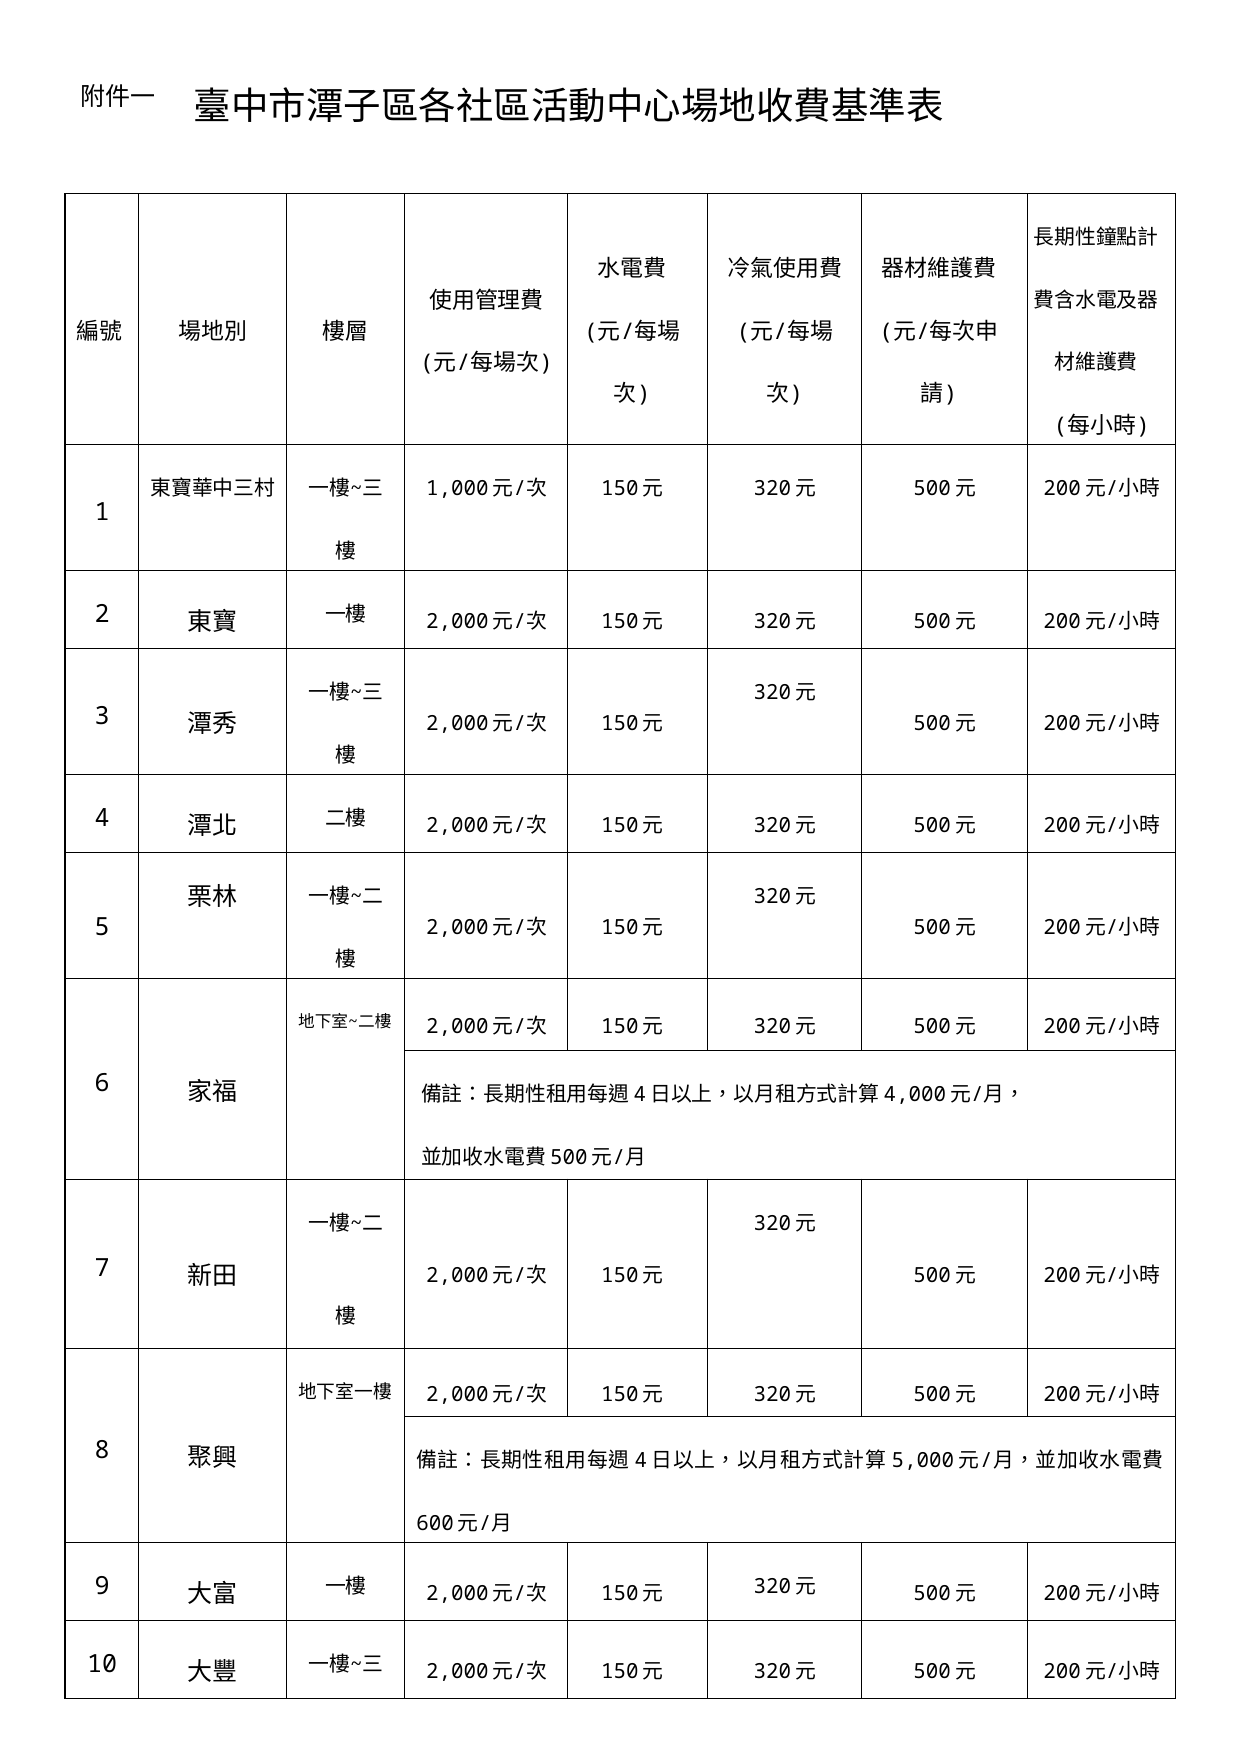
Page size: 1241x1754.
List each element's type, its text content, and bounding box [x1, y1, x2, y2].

table_cell 二樓 [287, 775, 404, 852]
table_cell 2,000元/次 [405, 979, 567, 1050]
table_cell 200元/小時 [1028, 1543, 1175, 1620]
table_cell 320元 [708, 571, 861, 648]
table_cell 大豐 [139, 1621, 286, 1697]
table_cell 一樓 [287, 1543, 404, 1620]
table_cell 潭北 [139, 775, 286, 852]
table_cell 200元/小時 [1028, 1621, 1175, 1697]
text 附件一 [80, 76, 179, 112]
table_cell 3 [66, 649, 138, 774]
table_cell 5 [66, 853, 138, 978]
table_cell 500元 [862, 1180, 1027, 1348]
table_cell 200元/小時 [1028, 775, 1175, 852]
table_cell 500元 [862, 1349, 1027, 1416]
table_cell 聚興 [139, 1349, 286, 1542]
table_cell 2,000元/次 [405, 853, 567, 978]
table_header 場地別 [139, 194, 286, 444]
table_cell 地下室~二樓 [287, 979, 404, 1178]
table_cell 一樓~三樓 [287, 649, 404, 774]
table_cell 500元 [862, 775, 1027, 852]
table_cell 320元 [708, 775, 861, 852]
table_cell 1,000元/次 [405, 445, 567, 570]
table_cell 一樓~二樓 [287, 853, 404, 978]
table_cell 東寶 [139, 571, 286, 648]
table_cell 320元 [708, 1180, 861, 1348]
table_cell 320元 [708, 1543, 861, 1620]
table_cell 備註：長期性租用每週4日以上，以月租方式計算5,000元/月，並加收水電費600元/月 [405, 1417, 1175, 1542]
table_cell 500元 [862, 1543, 1027, 1620]
table_cell 320元 [708, 1621, 861, 1697]
table_cell 150元 [568, 1349, 707, 1416]
table_cell 500元 [862, 1621, 1027, 1697]
table_cell 2,000元/次 [405, 1543, 567, 1620]
table_cell 10 [66, 1621, 138, 1697]
table_cell 150元 [568, 1180, 707, 1348]
table_cell 6 [66, 979, 138, 1178]
table_cell 320元 [708, 445, 861, 570]
table_header 編號 [66, 194, 138, 444]
table_cell 2,000元/次 [405, 1621, 567, 1697]
table_cell 150元 [568, 1543, 707, 1620]
table_cell 320元 [708, 979, 861, 1050]
table_cell 新田 [139, 1180, 286, 1348]
table_cell 150元 [568, 1621, 707, 1697]
table_cell 200元/小時 [1028, 571, 1175, 648]
table_cell 200元/小時 [1028, 979, 1175, 1050]
table_cell 200元/小時 [1028, 1349, 1175, 1416]
table_cell 大富 [139, 1543, 286, 1620]
table_header 冷氣使用費(元/每場次) [708, 194, 861, 444]
table_cell 東寶華中三村 [139, 445, 286, 570]
table_cell 栗林 [139, 853, 286, 978]
table_cell 320元 [708, 1349, 861, 1416]
table_cell 一樓~三 [287, 1621, 404, 1697]
table_cell 320元 [708, 649, 861, 774]
table_cell 150元 [568, 853, 707, 978]
table_cell 2,000元/次 [405, 649, 567, 774]
table_cell 地下室一樓 [287, 1349, 404, 1542]
table_cell 150元 [568, 571, 707, 648]
table_cell 2,000元/次 [405, 571, 567, 648]
table_cell 潭秀 [139, 649, 286, 774]
table_cell 500元 [862, 649, 1027, 774]
table_cell 150元 [568, 649, 707, 774]
table_cell 家福 [139, 979, 286, 1178]
table_cell 500元 [862, 571, 1027, 648]
table_cell 一樓~三樓 [287, 445, 404, 570]
table_cell 8 [66, 1349, 138, 1542]
table_header 長期性鐘點計費含水電及器材維護費 (每小時) [1028, 194, 1175, 444]
table_cell 500元 [862, 445, 1027, 570]
table_cell 一樓~二樓 [287, 1180, 404, 1348]
table_cell 320元 [708, 853, 861, 978]
table_header 樓層 [287, 194, 404, 444]
table_cell 200元/小時 [1028, 649, 1175, 774]
table_cell 4 [66, 775, 138, 852]
table_cell 500元 [862, 853, 1027, 978]
table_cell 9 [66, 1543, 138, 1620]
table_cell 200元/小時 [1028, 1180, 1175, 1348]
table_cell 150元 [568, 979, 707, 1050]
table_header 器材維護費 (元/每次申請) [862, 194, 1027, 444]
table_header 使用管理費 (元/每場次) [405, 194, 567, 444]
table_cell 7 [66, 1180, 138, 1348]
table_cell 150元 [568, 445, 707, 570]
table_cell 2,000元/次 [405, 1180, 567, 1348]
table_cell 2 [66, 571, 138, 648]
table_header 水電費 (元/每場次) [568, 194, 707, 444]
table_cell 備註：長期性租用每週4日以上，以月租方式計算4,000元/月， 並加收水電費500元/月 [405, 1051, 1175, 1178]
table_cell 一樓 [287, 571, 404, 648]
table_cell 200元/小時 [1028, 445, 1175, 570]
table_cell 2,000元/次 [405, 775, 567, 852]
table_cell 200元/小時 [1028, 853, 1175, 978]
table_cell 500元 [862, 979, 1027, 1050]
table_cell 2,000元/次 [405, 1349, 567, 1416]
text 臺中市潭子區各社區活動中心場地收費基準表 [65, 69, 1175, 131]
table_cell 150元 [568, 775, 707, 852]
table_cell 1 [66, 445, 138, 570]
